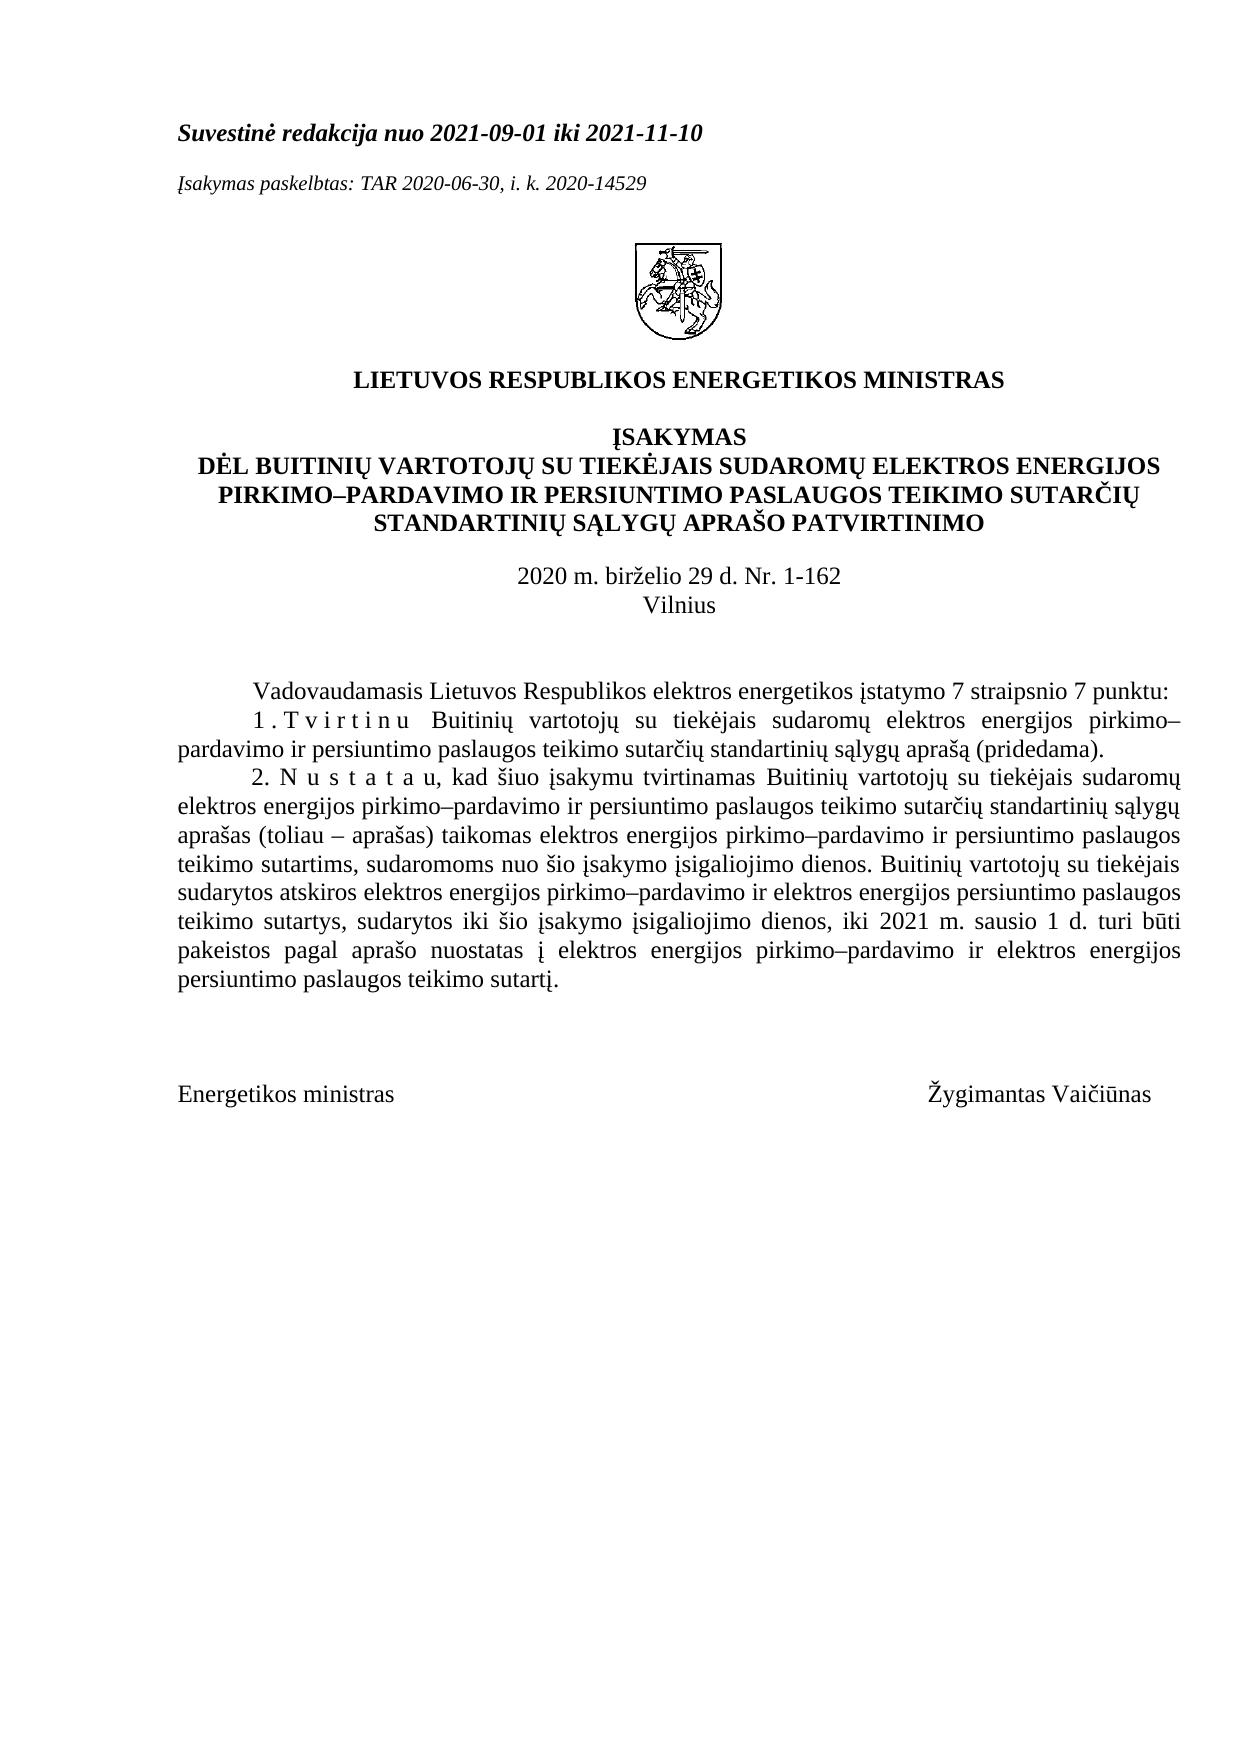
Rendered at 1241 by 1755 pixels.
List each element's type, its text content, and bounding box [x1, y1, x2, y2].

text ĮSAKYMAS [177, 422, 1181, 451]
text Vilnius [177, 590, 1181, 619]
text 2020 m. birželio 29 d. Nr. 1-162 [177, 561, 1181, 590]
text 1.Tvirtinu Buitinių vartotojų su tiekėjais sudaromų elektros energijos pirkimo–pardavimo ir persiuntimo paslaugos teikimo sutarčių standartinių sąlygų aprašą (pridedama). [177, 705, 1181, 762]
text Vadovaudamasis Lietuvos Respublikos elektros energetikos įstatymo 7 straipsnio 7 punktu: [177, 676, 1181, 705]
text Suvestinė redakcija nuo 2021-09-01 iki 2021-11-10 [177, 118, 1181, 147]
text 2. N u s t a t a u, kad šiuo įsakymu tvirtinamas Buitinių vartotojų su tiekėjais sudaromų elektros energijos pirkimo–pardavimo ir persiuntimo paslaugos teikimo sutarčių standartinių sąlygų aprašas (toliau – aprašas) taikomas elektros energijos pirkimo–pardavimo ir persiuntimo paslaugos teikimo sutartims, sudaromoms nuo šio įsakymo įsigaliojimo dienos. Buitinių vartotojų su tiekėjais sudarytos atskiros elektros energijos pirkimo–pardavimo ir elektros energijos persiuntimo paslaugos teikimo sutartys, sudarytos iki šio įsakymo įsigaliojimo dienos, iki 2021 m. sausio 1 d. turi būti pakeistos pagal aprašo nuostatas į elektros energijos pirkimo–pardavimo ir elektros energijos persiuntimo paslaugos teikimo sutartį. [177, 762, 1181, 992]
text DĖL BUITINIŲ VARTOTOJŲ SU TIEKĖJAIS SUDAROMŲ ELEKTROS ENERGIJOS PIRKIMO–PARDAVIMO IR PERSIUNTIMO PASLAUGOS TEIKIMO SUTARČIŲ STANDARTINIŲ SĄLYGŲ APRAŠO PATVIRTINIMO [177, 451, 1181, 537]
text LIETUVOS RESPUBLIKOS ENERGETIKOS MINISTRAS [177, 365, 1181, 393]
text Įsakymas paskelbtas: TAR 2020-06-30, i. k. 2020-14529 [177, 171, 1181, 195]
text Energetikos ministras Žygimantas Vaičiūnas [177, 1079, 1181, 1107]
